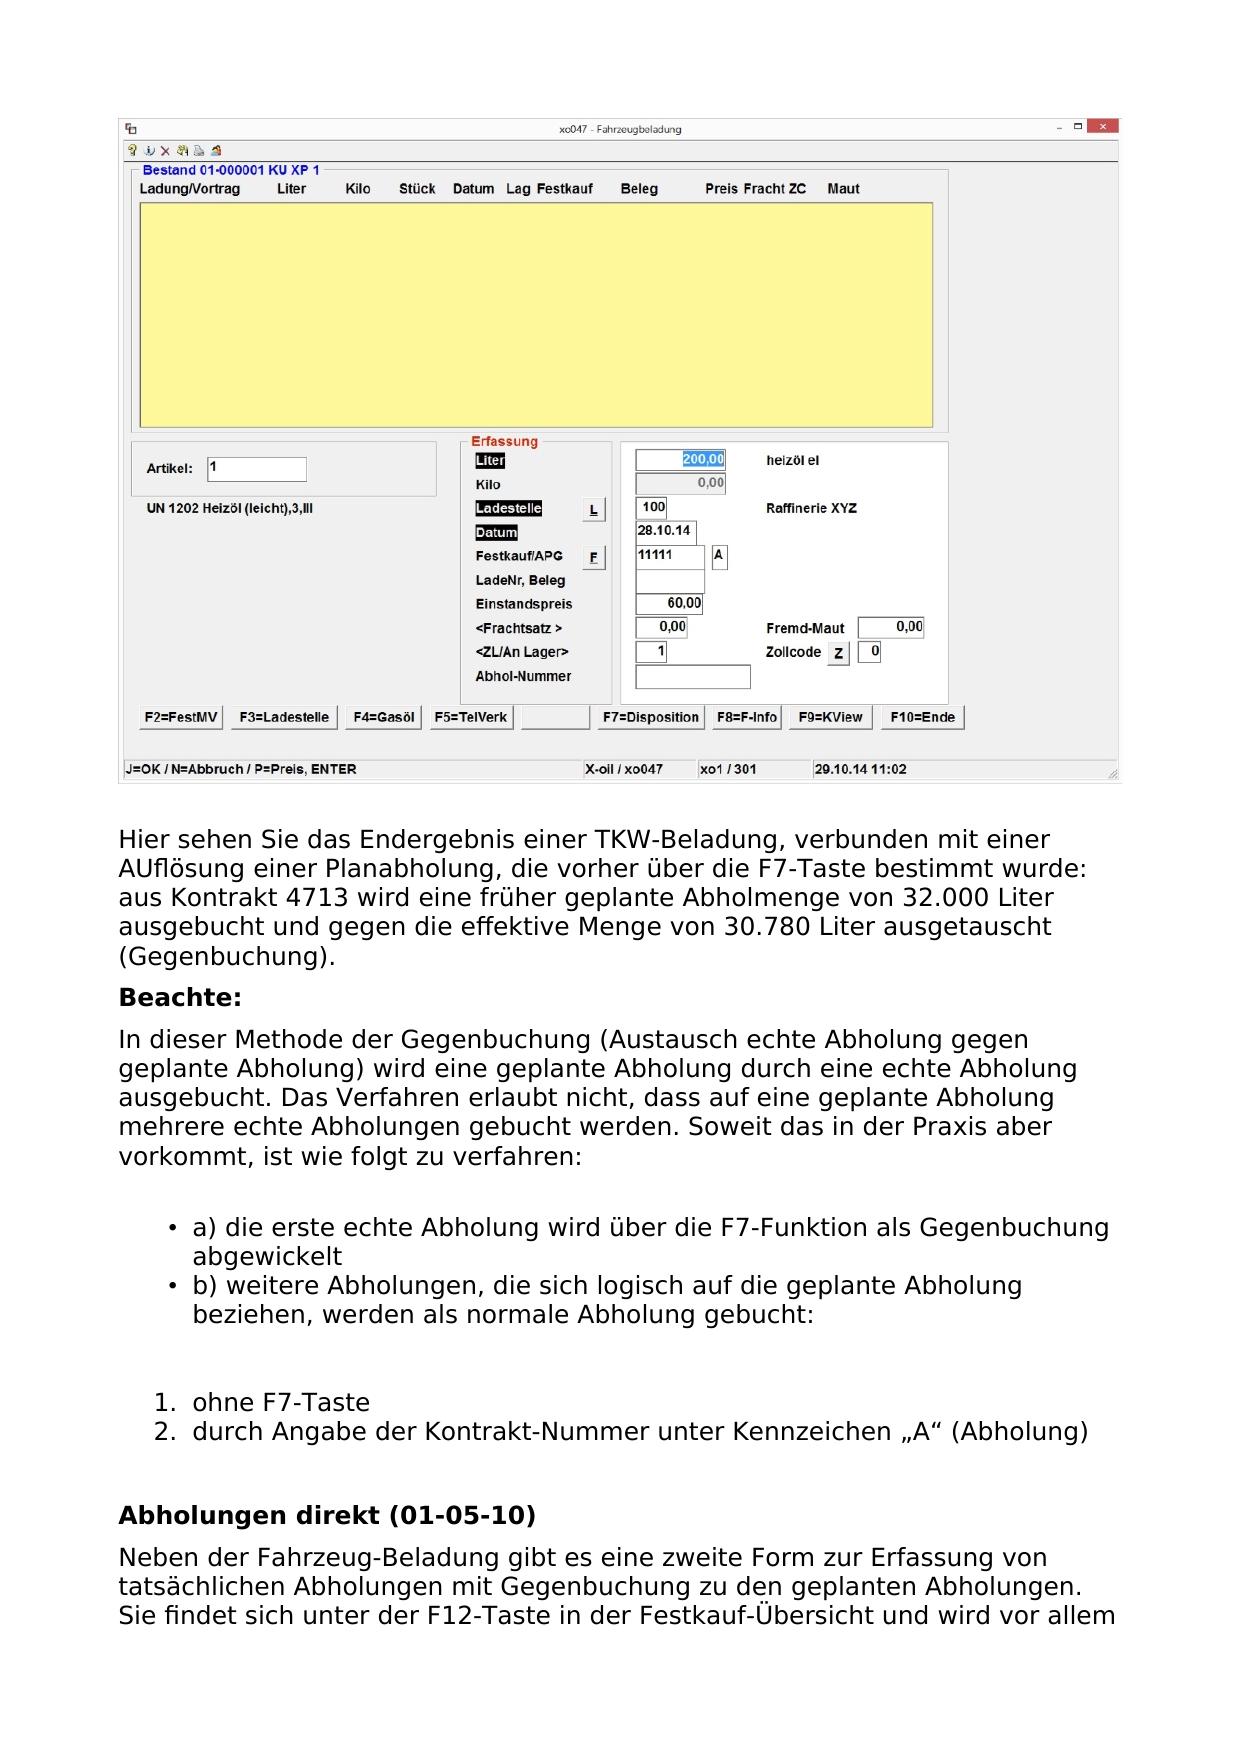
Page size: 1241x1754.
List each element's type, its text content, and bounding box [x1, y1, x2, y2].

list ohne F7-Taste [177, 1388, 1122, 1418]
subtitle Abholungen direkt (01-05-10) [118, 1501, 1122, 1530]
text Beachte: [118, 983, 1122, 1012]
list durch Angabe der Kontrakt-Nummer unter Kennzeichen „A“ (Abholung) [177, 1418, 1122, 1447]
list a) die erste echte Abholung wird über die F7-Funktion als Gegenbuchung abgewickelt [177, 1213, 1122, 1271]
picture [118, 118, 1123, 784]
text In dieser Methode der Gegenbuchung (Austausch echte Abholung gegen geplante Abholung) wird eine geplante Abholung durch eine echte Abholung ausgebucht. Das Verfahren erlaubt nicht, dass auf eine geplante Abholung mehrere echte Abholungen gebucht werden. Soweit das in der Praxis aber vorkommt, ist wie folgt zu verfahren: [118, 1025, 1122, 1171]
list b) weitere Abholungen, die sich logisch auf die geplante Abholung beziehen, werden als normale Abholung gebucht: [177, 1271, 1122, 1329]
text Hier sehen Sie das Endergebnis einer TKW-Beladung, verbunden mit einer AUflösung einer Planabholung, die vorher über die F7-Taste bestimmt wurde: aus Kontrakt 4713 wird eine früher geplante Abholmenge von 32.000 Liter ausgebucht und gegen die effektive Menge von 30.780 Liter ausgetauscht (Gegenbuchung). [118, 825, 1122, 971]
text Neben der Fahrzeug-Beladung gibt es eine zweite Form zur Erfassung von tatsächlichen Abholungen mit Gegenbuchung zu den geplanten Abholungen. Sie findet sich unter der F12-Taste in der Festkauf-Übersicht und wird vor allem [118, 1543, 1122, 1630]
